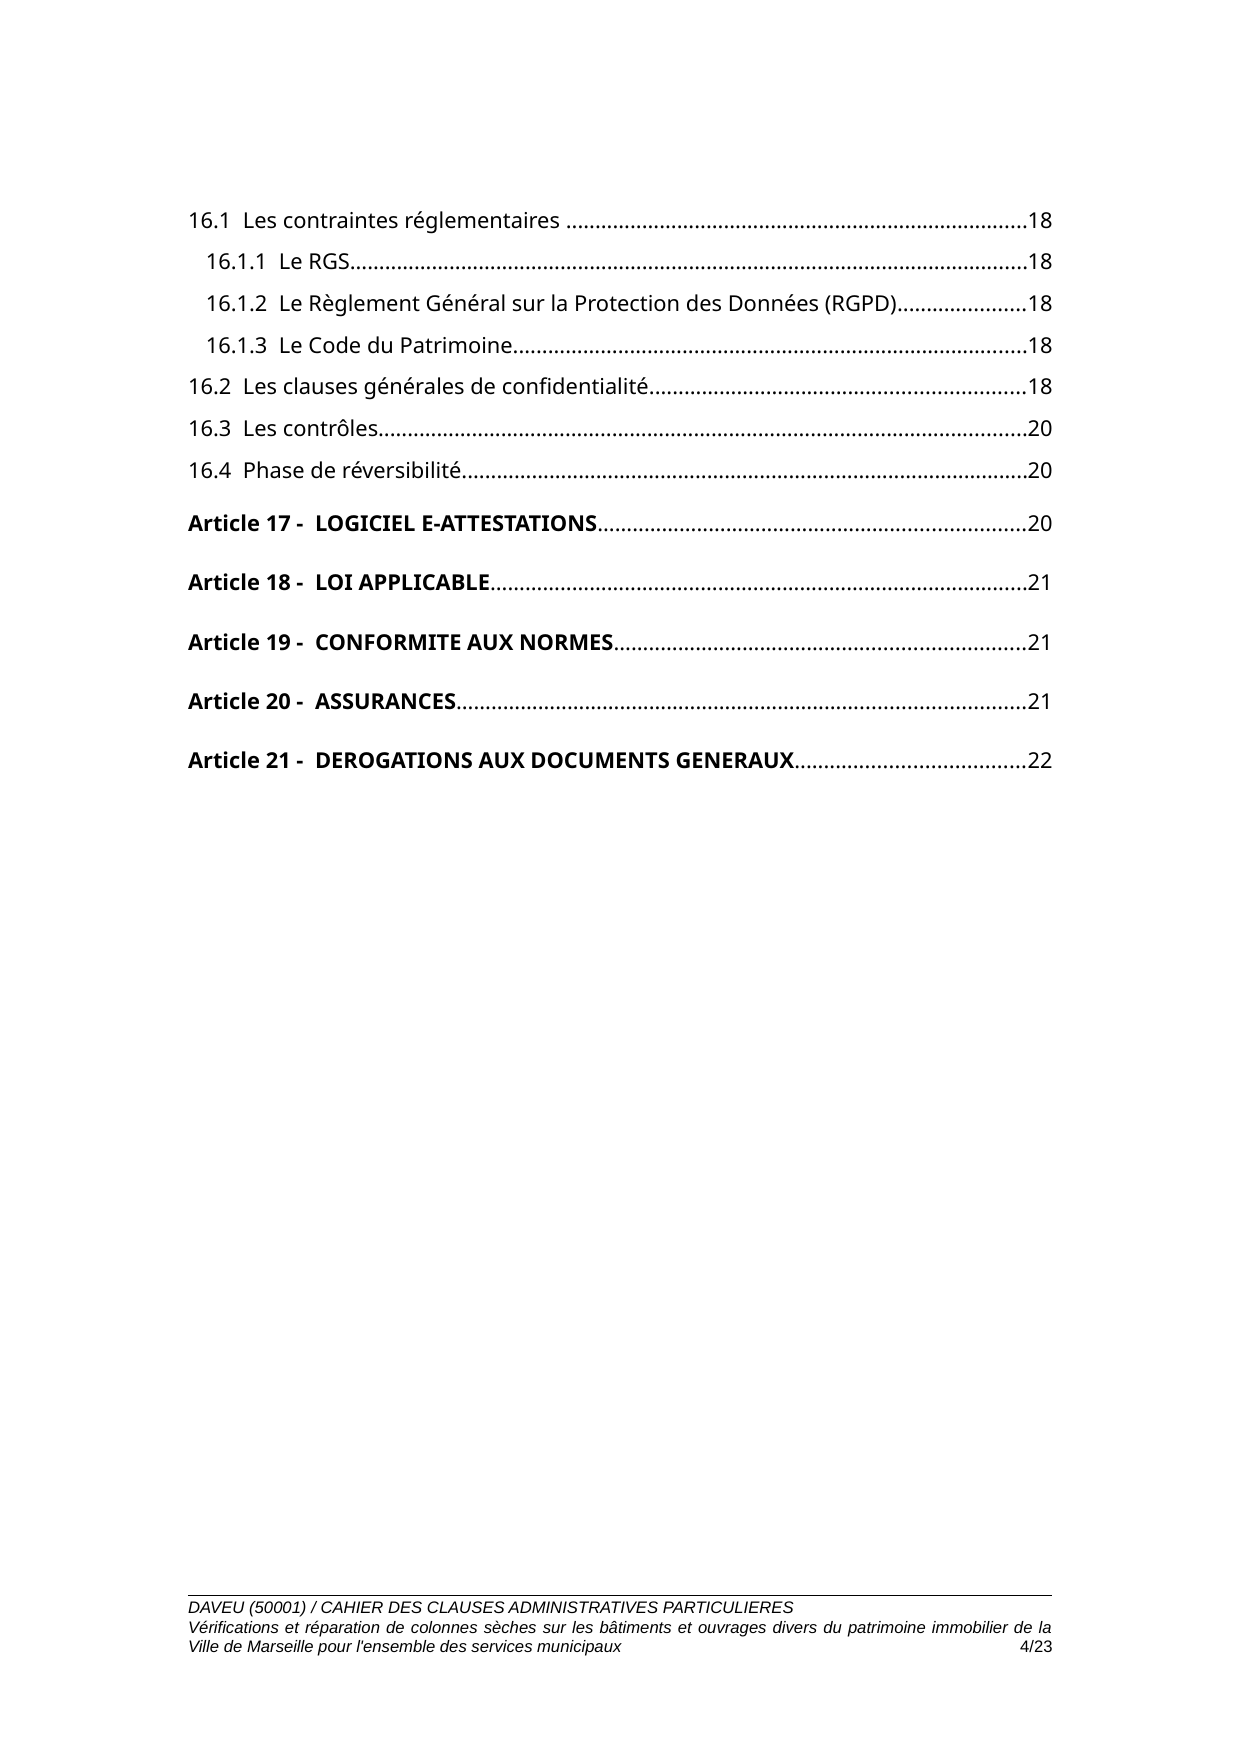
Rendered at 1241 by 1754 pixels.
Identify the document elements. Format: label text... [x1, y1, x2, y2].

text Article 20 - ASSURANCES 21 [188, 686, 1052, 716]
text 16.4 Phase de réversibilité 20 [188, 454, 1052, 484]
text Article 19 - CONFORMITE AUX NORMES 21 [188, 627, 1052, 656]
text 16.1.2 Le Règlement Général sur la Protection des Données (RGPD) 18 [206, 288, 1052, 318]
text 16.1 Les contraintes réglementaires 18 [188, 204, 1052, 234]
text 16.1.1 Le RGS 18 [206, 246, 1052, 276]
text Article 21 - DEROGATIONS AUX DOCUMENTS GENERAUX 22 [188, 745, 1052, 775]
text 16.1.3 Le Code du Patrimoine 18 [206, 329, 1052, 359]
text 16.2 Les clauses générales de confidentialité 18 [188, 371, 1052, 401]
text Article 18 - LOI APPLICABLE 21 [188, 567, 1052, 597]
text Article 17 - LOGICIEL E-ATTESTATIONS 20 [188, 508, 1052, 538]
text 16.3 Les contrôles 20 [188, 413, 1052, 443]
